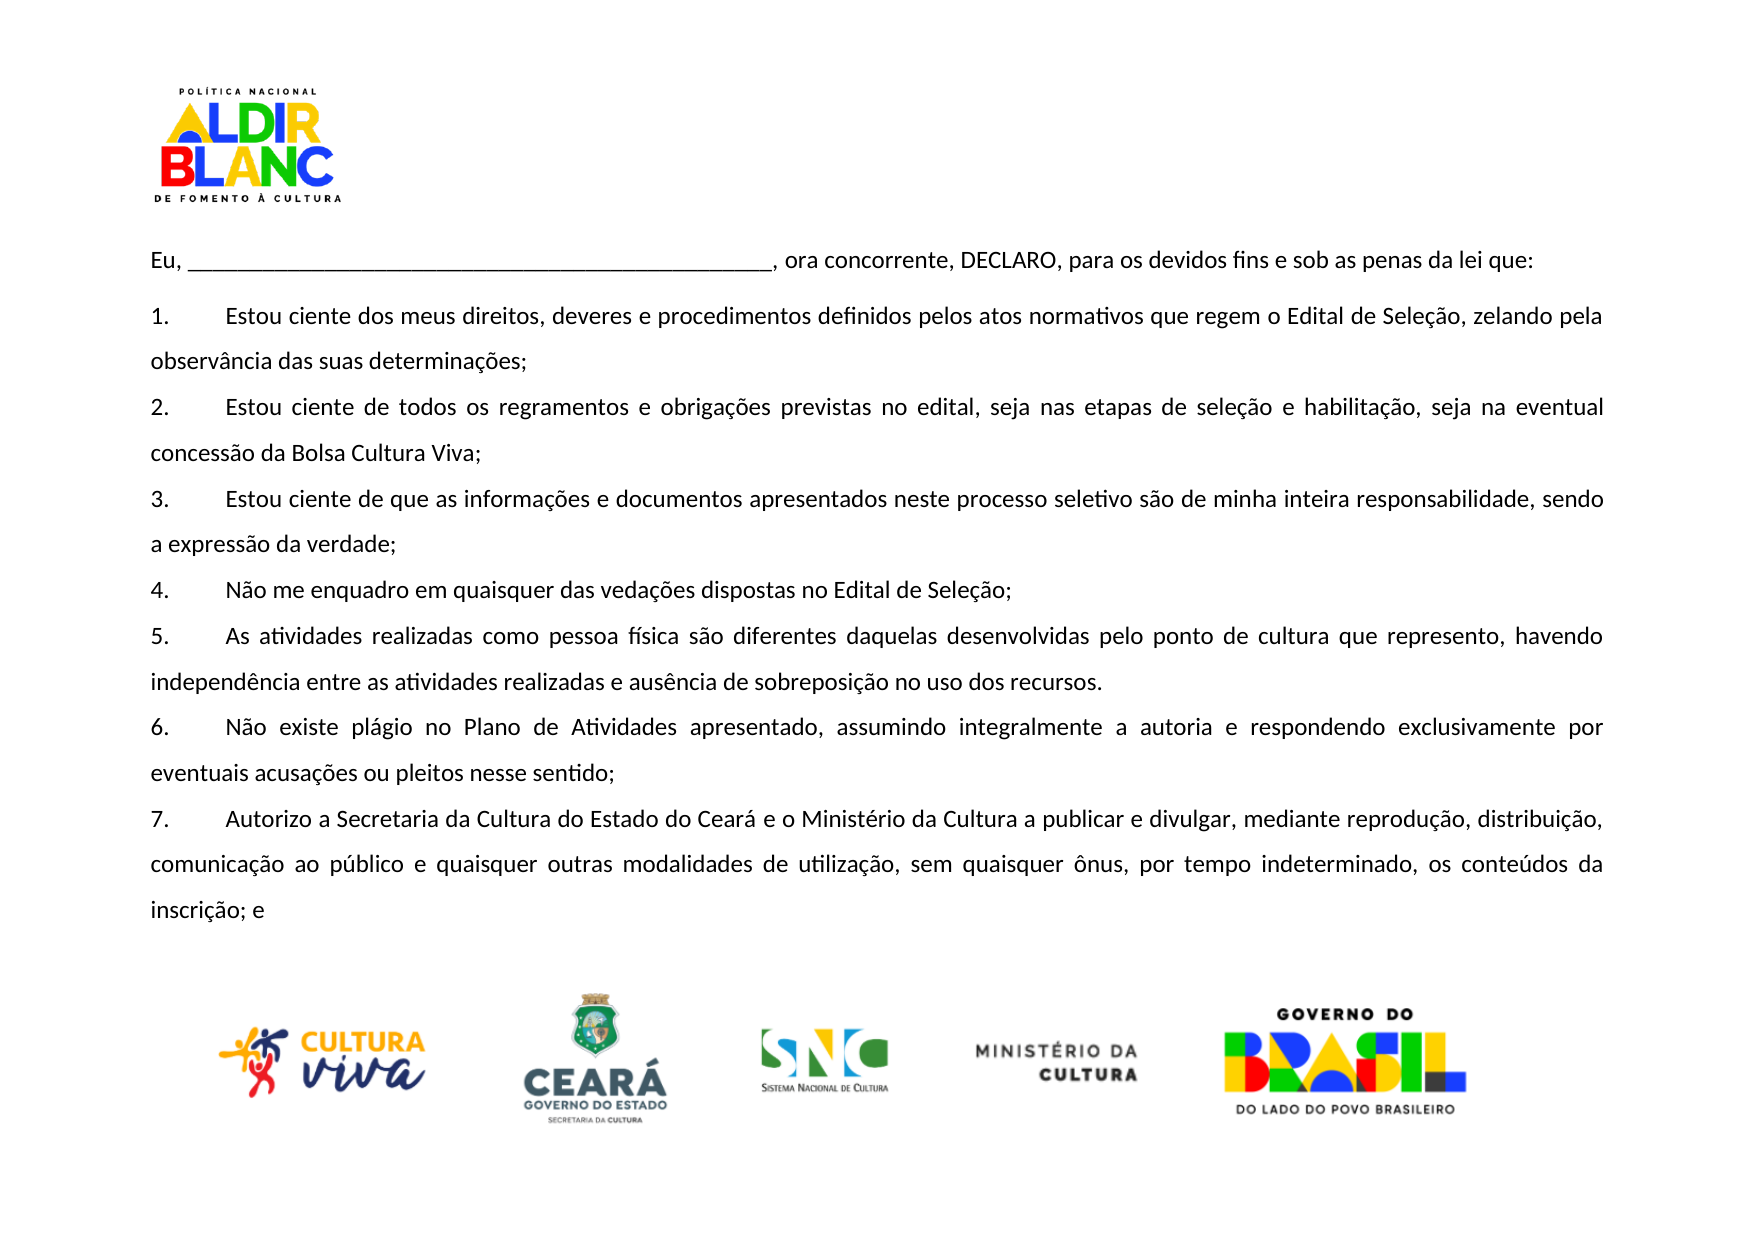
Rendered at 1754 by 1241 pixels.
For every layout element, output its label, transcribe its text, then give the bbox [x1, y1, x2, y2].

list Autorizo a Secretaria da Cultura do Estado do Ceará e o Ministério da Cultura a publicar e divulgar, mediante reprodução, distribuição, comunicação ao público e quaisquer outras modalidades de utilização, sem quaisquer ônus, por tempo indeterminado, os conteúdos da inscrição; e [150, 803, 1604, 925]
list Estou ciente de que as informações e documentos apresentados neste processo seletivo são de minha inteira responsabilidade, sendo a expressão da verdade; [150, 483, 1604, 559]
list As atividades realizadas como pessoa física são diferentes daquelas desenvolvidas pelo ponto de cultura que represento, havendo independência entre as atividades realizadas e ausência de sobreposição no uso dos recursos. [150, 620, 1604, 696]
text Eu, _______________________________________________, ora concorrente, DECLARO, para os devidos fins e sob as penas da lei que: [150, 244, 1604, 275]
picture [150, 971, 1604, 1166]
list Não me enquadro em quaisquer das vedações dispostas no Edital de Seleção; [150, 574, 1604, 605]
list Estou ciente dos meus direitos, deveres e procedimentos definidos pelos atos normativos que regem o Edital de Seleção, zelando pela observância das suas determinações; [150, 300, 1604, 376]
picture [150, 75, 345, 214]
list Não existe plágio no Plano de Atividades apresentado, assumindo integralmente a autoria e respondendo exclusivamente por eventuais acusações ou pleitos nesse sentido; [150, 711, 1604, 788]
list Estou ciente de todos os regramentos e obrigações previstas no edital, seja nas etapas de seleção e habilitação, seja na eventual concessão da Bolsa Cultura Viva; [150, 391, 1604, 467]
